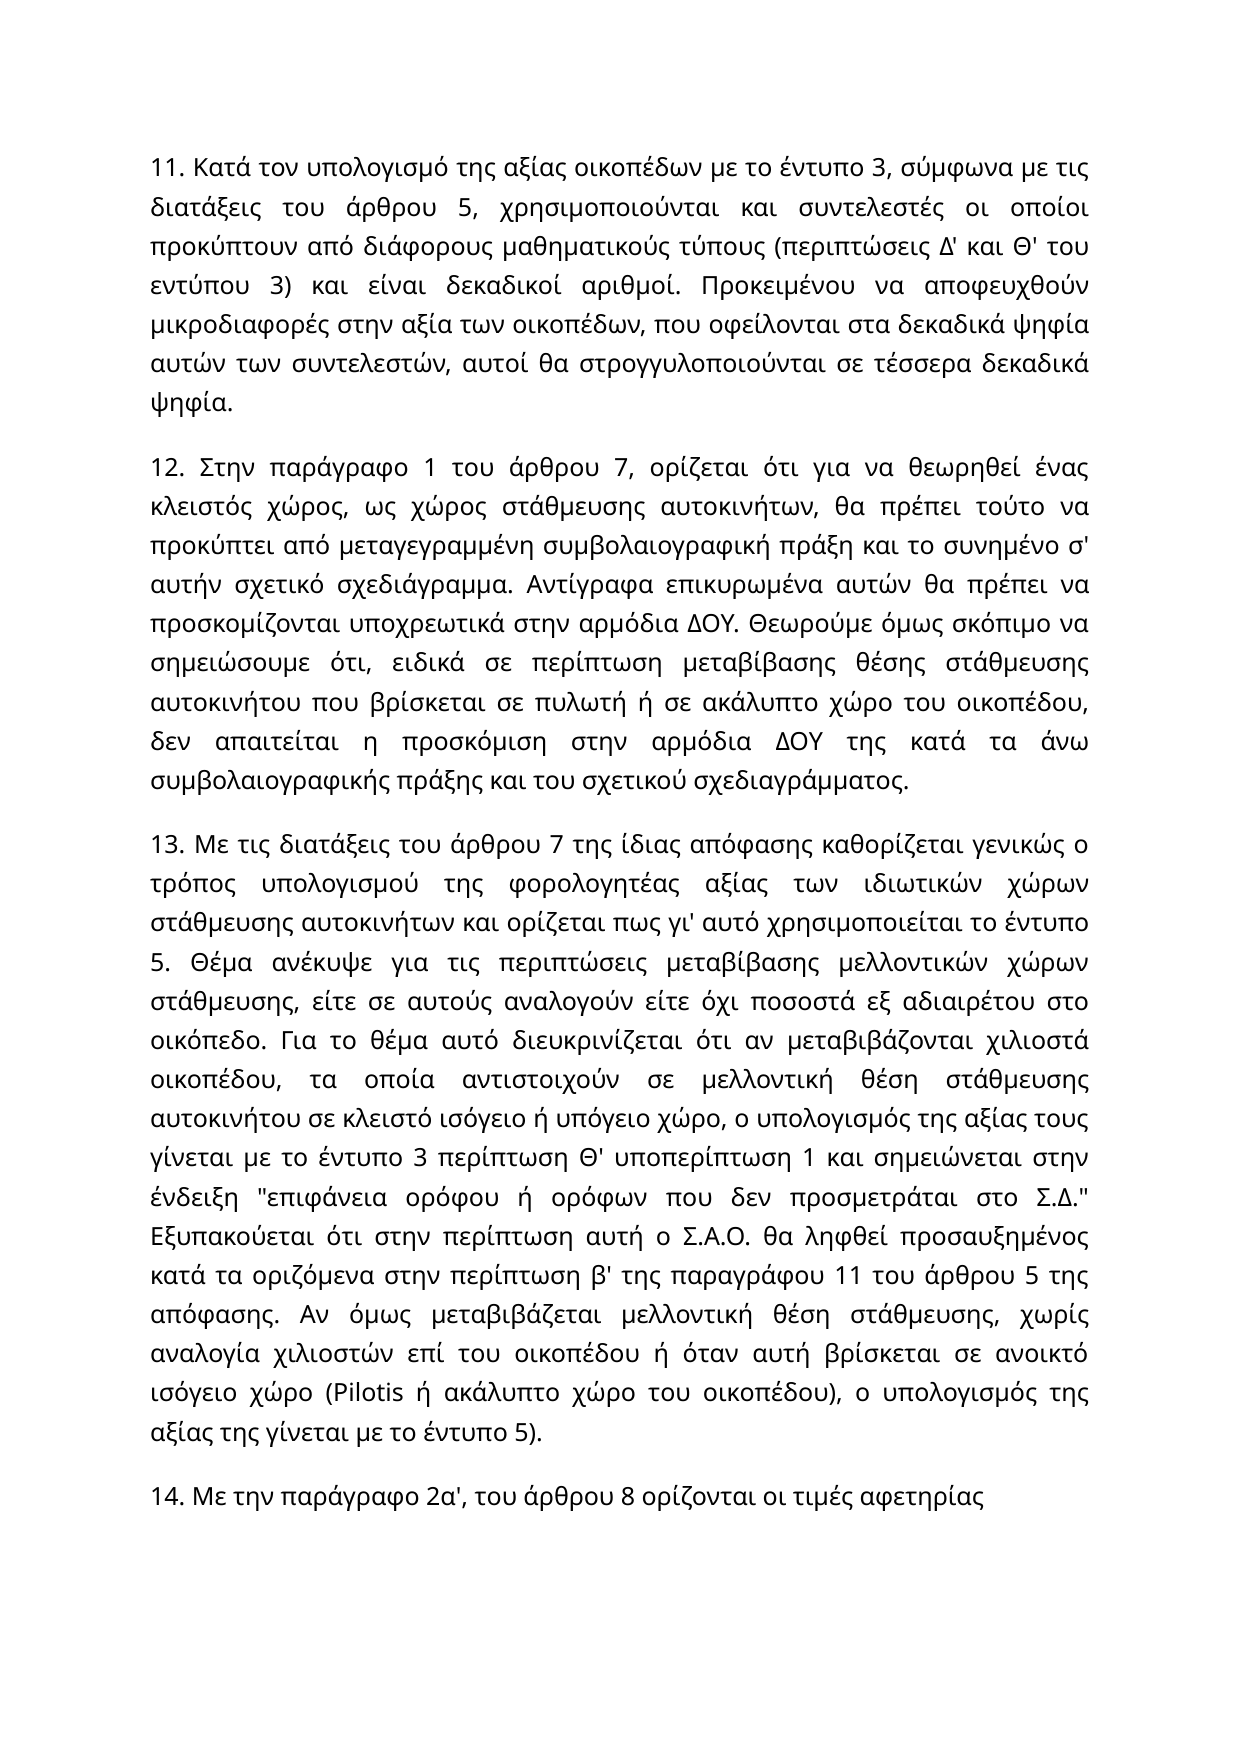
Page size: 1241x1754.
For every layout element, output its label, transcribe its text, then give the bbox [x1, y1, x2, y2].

text 11. Κατά τον υπολογισμό της αξίας οικοπέδων με το έντυπο 3, σύμφωνα με τις διατάξεις του άρθρου 5, χρησιμοποιούνται και συντελεστές οι οποίοι προκύπτουν από διάφορους μαθηματικούς τύπους (περιπτώσεις Δ' και Θ' του εντύπου 3) και είναι δεκαδικοί αριθμοί. Προκειμένου να αποφευχθούν μικροδιαφορές στην αξία των οικοπέδων, που οφείλονται στα δεκαδικά ψηφία αυτών των συντελεστών, αυτοί θα στρογγυλοποιούνται σε τέσσερα δεκαδικά ψηφία. [150, 150, 1090, 419]
text 14. Με την παράγραφο 2α', του άρθρου 8 ορίζονται οι τιμές αφετηρίας [150, 1478, 1090, 1512]
text 13. Με τις διατάξεις του άρθρου 7 της ίδιας απόφασης καθορίζεται γενικώς ο τρόπος υπολογισμού της φορολογητέας αξίας των ιδιωτικών χώρων στάθμευσης αυτοκινήτων και ορίζεται πως γι' αυτό χρησιμοποιείται το έντυπο 5. Θέμα ανέκυψε για τις περιπτώσεις μεταβίβασης μελλοντικών χώρων στάθμευσης, είτε σε αυτούς αναλογούν είτε όχι ποσοστά εξ αδιαιρέτου στο οικόπεδο. Για το θέμα αυτό διευκρινίζεται ότι αν μεταβιβάζονται χιλιοστά οικοπέδου, τα οποία αντιστοιχούν σε μελλοντική θέση στάθμευσης αυτοκινήτου σε κλειστό ισόγειο ή υπόγειο χώρο, ο υπολογισμός της αξίας τους γίνεται με το έντυπο 3 περίπτωση Θ' υποπερίπτωση 1 και σημειώνεται στην ένδειξη "επιφάνεια ορόφου ή ορόφων που δεν προσμετράται στο Σ.Δ." Εξυπακούεται ότι στην περίπτωση αυτή ο Σ.Α.Ο. θα ληφθεί προσαυξημένος κατά τα οριζόμενα στην περίπτωση β' της παραγράφου 11 του άρθρου 5 της απόφασης. Αν όμως μεταβιβάζεται μελλοντική θέση στάθμευσης, χωρίς αναλογία χιλιοστών επί του οικοπέδου ή όταν αυτή βρίσκεται σε ανοικτό ισόγειο χώρο (Pilotis ή ακάλυπτο χώρο του οικοπέδου), ο υπολογισμός της αξίας της γίνεται με το έντυπο 5). [150, 827, 1090, 1448]
text 12. Στην παράγραφο 1 του άρθρου 7, ορίζεται ότι για να θεωρηθεί ένας κλειστός χώρος, ως χώρος στάθμευσης αυτοκινήτων, θα πρέπει τούτο να προκύπτει από μεταγεγραμμένη συμβολαιογραφική πράξη και το συνημένο σ' αυτήν σχετικό σχεδιάγραμμα. Αντίγραφα επικυρωμένα αυτών θα πρέπει να προσκομίζονται υποχρεωτικά στην αρμόδια ΔΟΥ. Θεωρούμε όμως σκόπιμο να σημειώσουμε ότι, ειδικά σε περίπτωση μεταβίβασης θέσης στάθμευσης αυτοκινήτου που βρίσκεται σε πυλωτή ή σε ακάλυπτο χώρο του οικοπέδου, δεν απαιτείται η προσκόμιση στην αρμόδια ΔΟΥ της κατά τα άνω συμβολαιογραφικής πράξης και του σχετικού σχεδιαγράμματος. [150, 449, 1090, 797]
